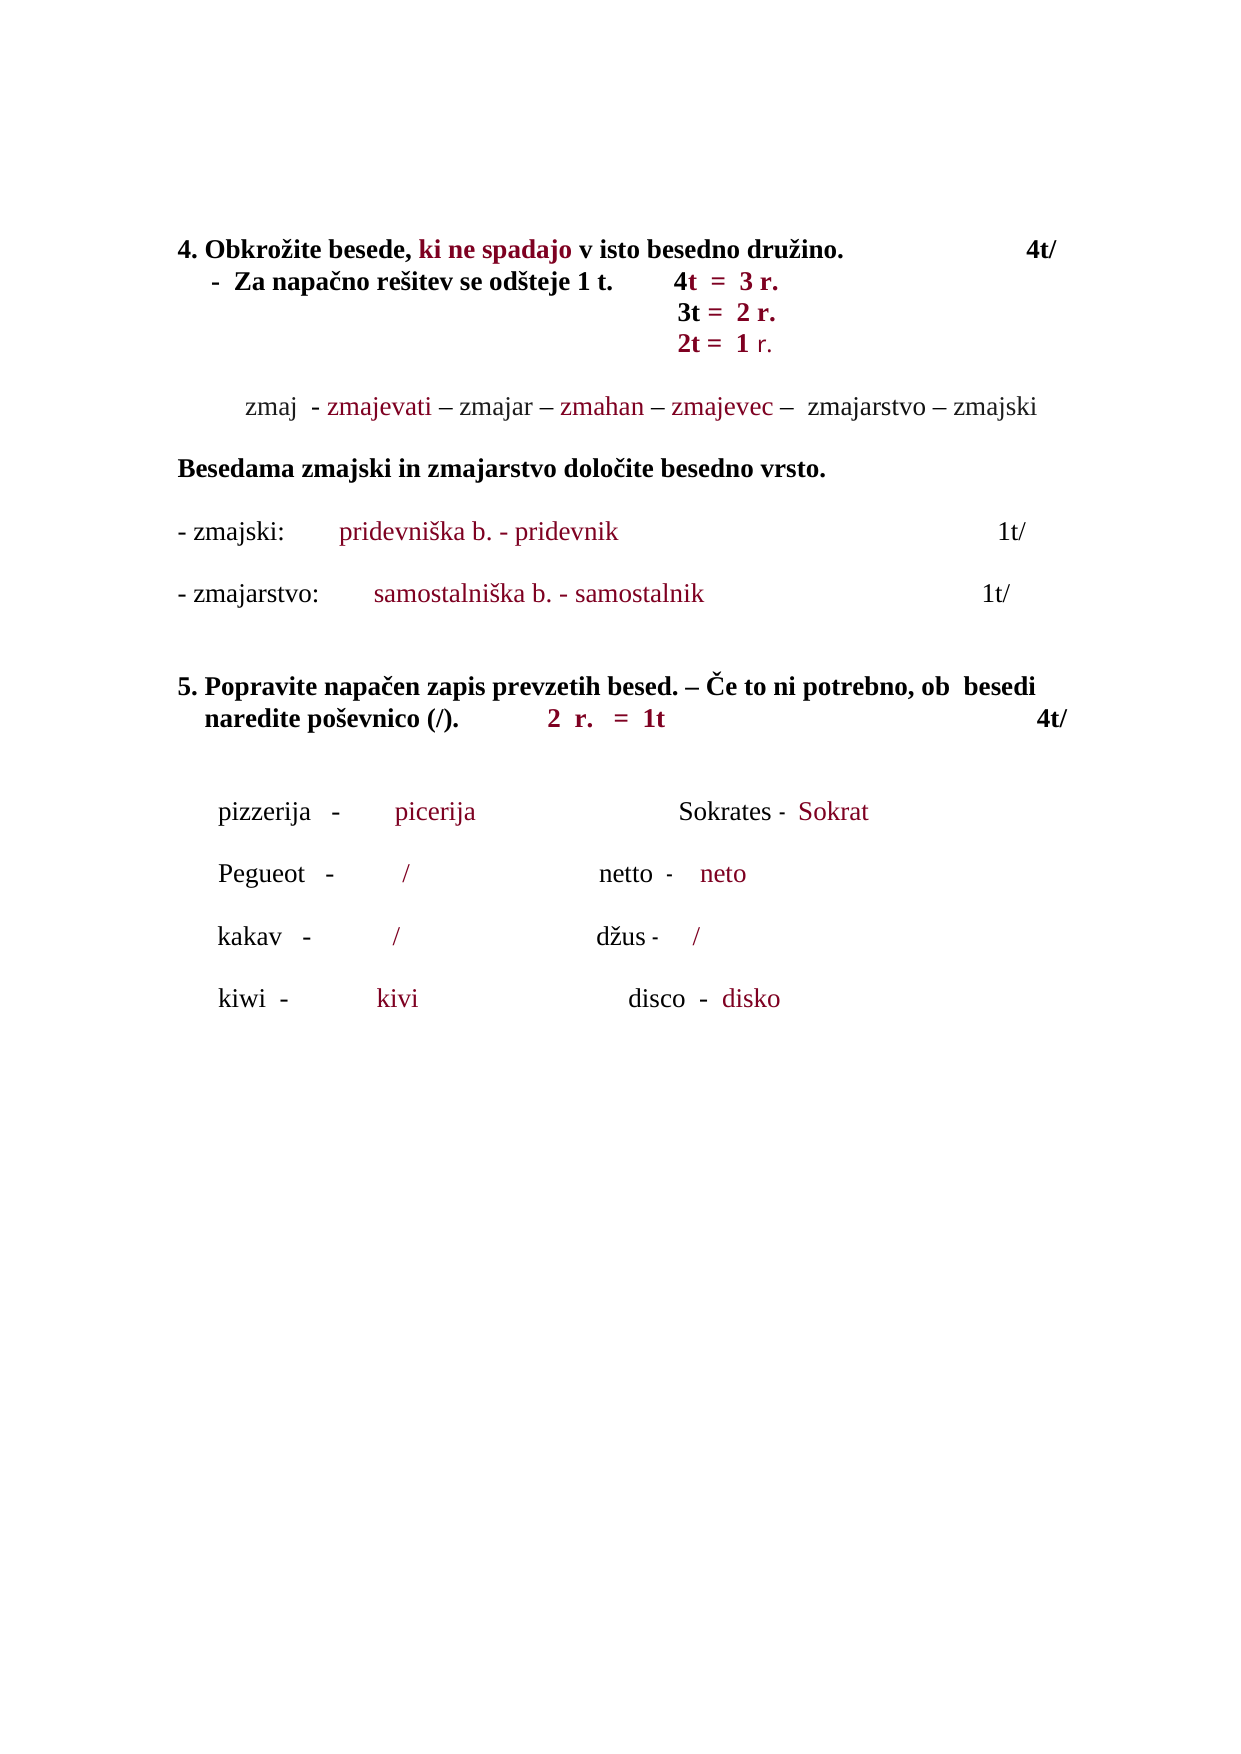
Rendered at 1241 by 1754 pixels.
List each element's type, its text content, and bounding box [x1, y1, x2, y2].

text 5. Popravite napačen zapis prevzetih besed. – Če to ni potrebno, ob besedi [177, 671, 1122, 702]
text Besedama zmajski in zmajarstvo določite besedno vrsto. [177, 452, 1122, 484]
text 3t = 2 r. [177, 296, 1122, 327]
text - Za napačno rešitev se odšteje 1 t. 4t = 3 r. [177, 265, 1122, 296]
text 4. Obkrožite besede, ki ne spadajo v isto besedno družino. 4t/ [177, 233, 1122, 265]
text kiwi - kivi disco - disko [177, 982, 1122, 1013]
text - zmajski: pridevniška b. - pridevnik 1t/ [177, 515, 1122, 546]
text naredite poševnico (/). 2 r. = 1t 4t/ [177, 702, 1122, 733]
text kakav - / džus - / [183, 920, 1122, 951]
text zmaj - zmajevati – zmajar – zmahan – zmajevec – zmajarstvo – zmajski [177, 390, 1122, 421]
text - zmajarstvo: samostalniška b. - samostalnik 1t/ [177, 577, 1122, 608]
text Pegueot - / netto - neto [177, 857, 1122, 888]
text pizzerija - picerija Sokrates - Sokrat [177, 795, 1122, 826]
text 2t = 1 r. [177, 327, 1122, 359]
